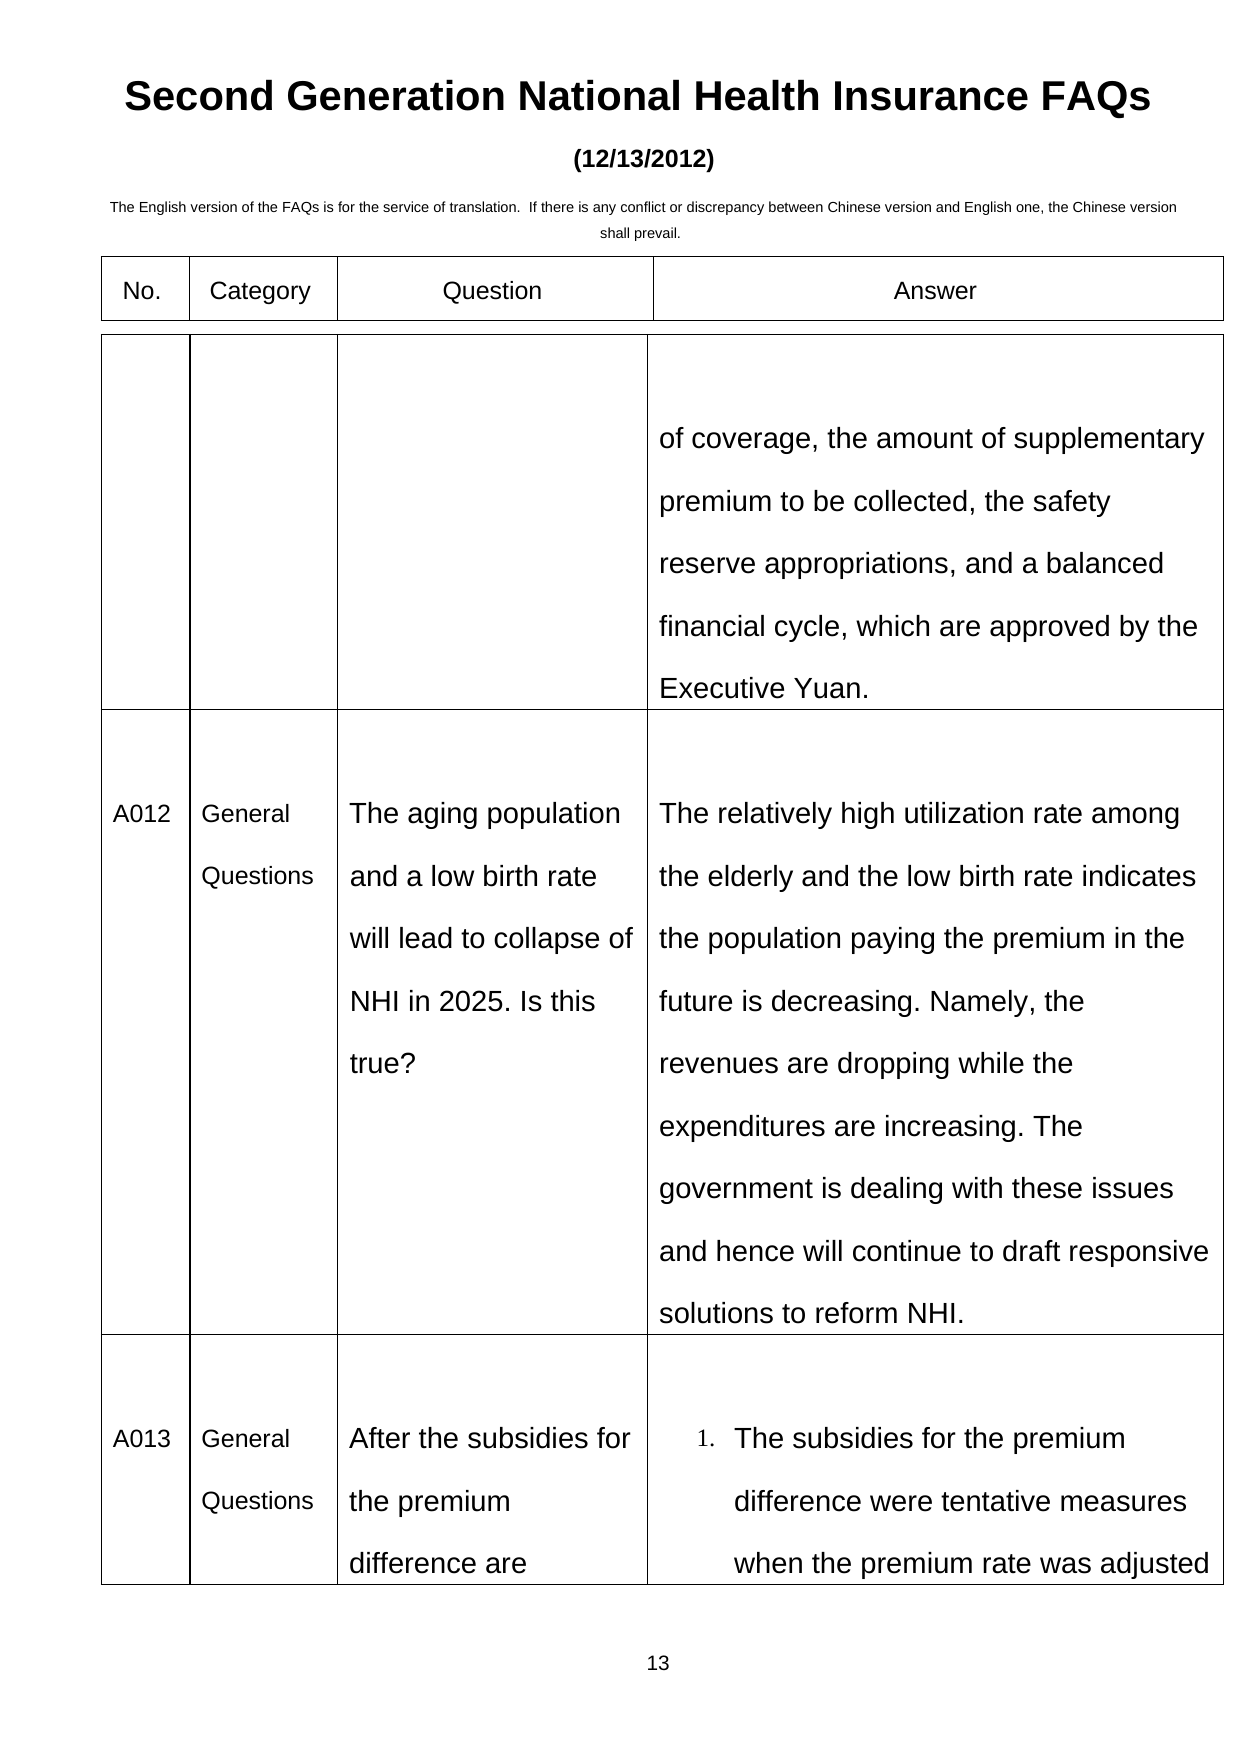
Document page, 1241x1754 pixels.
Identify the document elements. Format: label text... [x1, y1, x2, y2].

table_cell A013 [102, 1335, 189, 1584]
table_cell [338, 335, 647, 709]
table_cell The relatively high utilization rate among the elderly and the low birth rate indicates the population paying the premium in the future is decreasing. Namely, the revenues are dropping while the expenditures are increasing. The government is dealing with these issues and hence will continue to draft responsive solutions to reform NHI. [648, 710, 1223, 1334]
table_cell The aging population and a low birth rate will lead to collapse of NHI in 2025. Is this true? [338, 710, 647, 1334]
table_cell A012 [102, 710, 189, 1334]
table_cell After the subsidies for the premium difference are [338, 1335, 647, 1584]
table_cell of coverage, the amount of supplementary premium to be collected, the safety reserve appropriations, and a balanced financial cycle, which are approved by the Executive Yuan. [648, 335, 1223, 709]
table_cell The subsidies for the premium difference were tentative measures when the premium rate was adjusted [648, 1335, 1223, 1584]
table_cell [102, 335, 189, 709]
table_cell General Questions [191, 1335, 337, 1584]
table_cell General Questions [191, 710, 337, 1334]
table_cell [191, 335, 337, 709]
